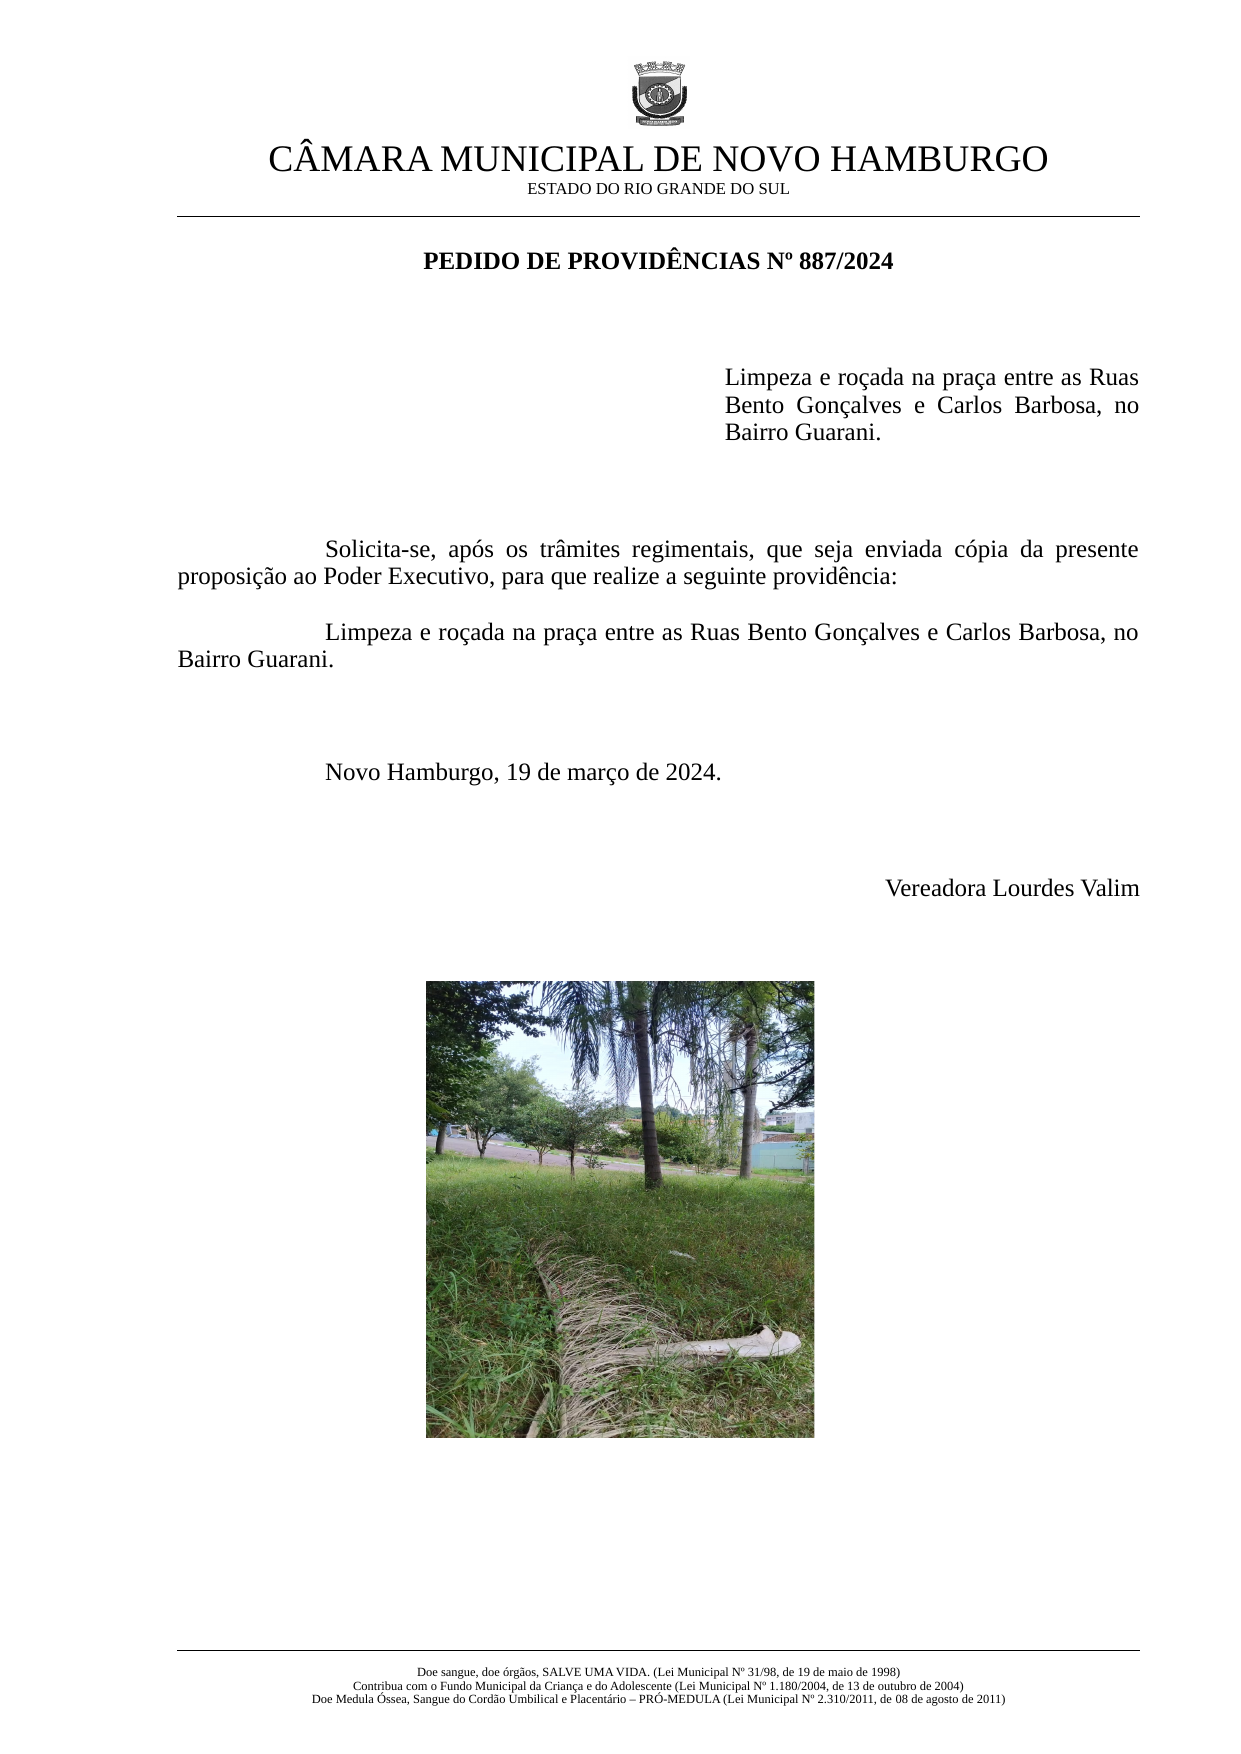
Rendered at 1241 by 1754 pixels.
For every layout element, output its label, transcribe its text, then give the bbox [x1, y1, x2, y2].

text PEDIDO DE PROVIDÊNCIAS Nº 887/2024 [177, 247, 1140, 274]
picture [426, 981, 815, 1438]
list Limpeza e roçada na praça entre as Ruas Bento Gonçalves e Carlos Barbosa, no Bairro Guarani. [177, 618, 1140, 673]
list Limpeza e roçada na praça entre as Ruas Bento Gonçalves e Carlos Barbosa, no Bairro Guarani. [687, 363, 1140, 446]
text Novo Hamburgo, 19 de março de 2024. [177, 758, 1140, 786]
text Solicita-se, após os trâmites regimentais, que seja enviada cópia da presente proposição ao Poder Executivo, para que realize a seguinte providência: [177, 535, 1140, 590]
text Vereadora Lourdes Valim [177, 874, 1140, 902]
